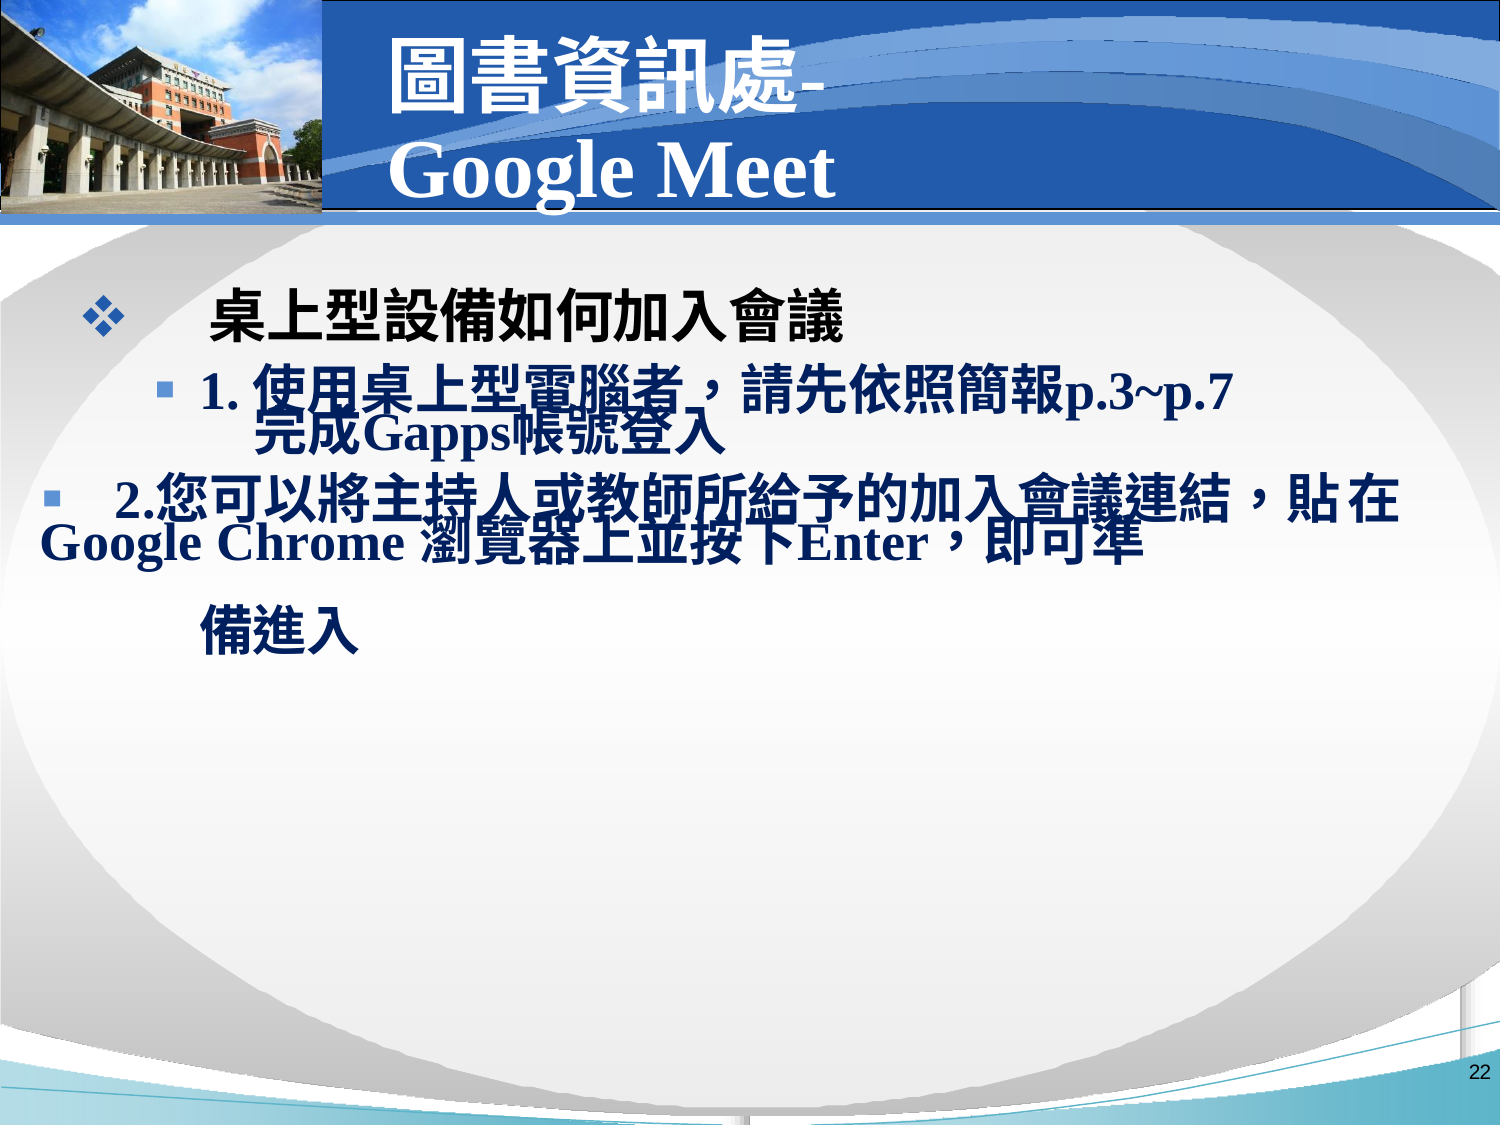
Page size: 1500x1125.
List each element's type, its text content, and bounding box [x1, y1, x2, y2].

list 桌上型設備如何加入會議 [1482, 261, 1500, 275]
